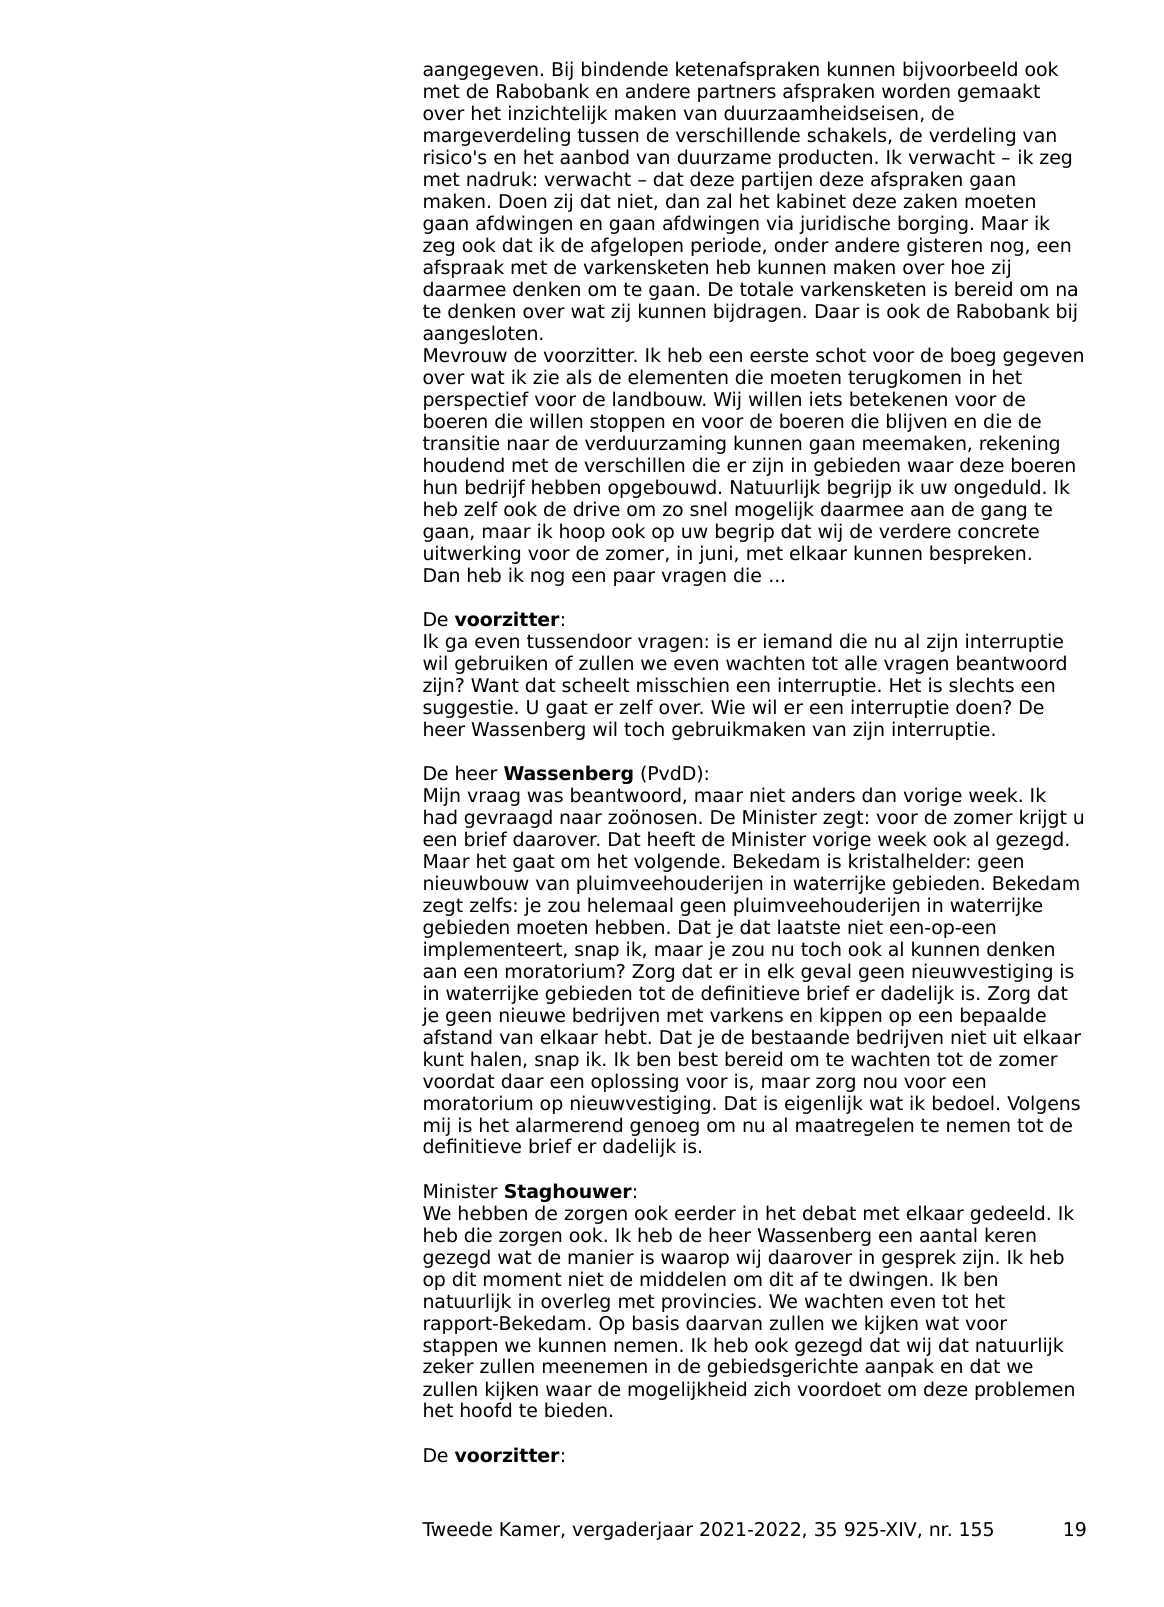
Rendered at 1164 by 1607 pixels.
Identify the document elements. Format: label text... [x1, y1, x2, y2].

text De voorzitter: [422, 1444, 1087, 1467]
text Minister Staghouwer: [422, 1181, 1087, 1203]
text Mijn vraag was beantwoord, maar niet anders dan vorige week. Ik had gevraagd naar zoönosen. De Minister zegt: voor de zomer krijgt u een brief daarover. Dat heeft de Minister vorige week ook al gezegd. Maar het gaat om het volgende. Bekedam is kristalhelder: geen nieuwbouw van pluimveehouderijen in waterrijke gebieden. Bekedam zegt zelfs: je zou helemaal geen pluimveehouderijen in waterrijke gebieden moeten hebben. Dat je dat laatste niet een-op-een implementeert, snap ik, maar je zou nu toch ook al kunnen denken aan een moratorium? Zorg dat er in elk geval geen nieuwvestiging is in waterrijke gebieden tot de definitieve brief er dadelijk is. Zorg dat je geen nieuwe bedrijven met varkens en kippen op een bepaalde afstand van elkaar hebt. Dat je de bestaande bedrijven niet uit elkaar kunt halen, snap ik. Ik ben best bereid om te wachten tot de zomer voordat daar een oplossing voor is, maar zorg nou voor een moratorium op nieuwvestiging. Dat is eigenlijk wat ik bedoel. Volgens mij is het alarmerend genoeg om nu al maatregelen te nemen tot de definitieve brief er dadelijk is. [422, 785, 1087, 1158]
text We hebben de zorgen ook eerder in het debat met elkaar gedeeld. Ik heb die zorgen ook. Ik heb de heer Wassenberg een aantal keren gezegd wat de manier is waarop wij daarover in gesprek zijn. Ik heb op dit moment niet de middelen om dit af te dwingen. Ik ben natuurlijk in overleg met provincies. We wachten even tot het rapport-Bekedam. Op basis daarvan zullen we kijken wat voor stappen we kunnen nemen. Ik heb ook gezegd dat wij dat natuurlijk zeker zullen meenemen in de gebiedsgerichte aanpak en dat we zullen kijken waar de mogelijkheid zich voordoet om deze problemen het hoofd te bieden. [422, 1203, 1087, 1422]
text Dan heb ik nog een paar vragen die ... [422, 564, 1087, 587]
text Ik ga even tussendoor vragen: is er iemand die nu al zijn interruptie wil gebruiken of zullen we even wachten tot alle vragen beantwoord zijn? Want dat scheelt misschien een interruptie. Het is slechts een suggestie. U gaat er zelf over. Wie wil er een interruptie doen? De heer Wassenberg wil toch gebruikmaken van zijn interruptie. [422, 631, 1087, 741]
text Mevrouw de voorzitter. Ik heb een eerste schot voor de boeg gegeven over wat ik zie als de elementen die moeten terugkomen in het perspectief voor de landbouw. Wij willen iets betekenen voor de boeren die willen stoppen en voor de boeren die blijven en die de transitie naar de verduurzaming kunnen gaan meemaken, rekening houdend met de verschillen die er zijn in gebieden waar deze boeren hun bedrijf hebben opgebouwd. Natuurlijk begrijp ik uw ongeduld. Ik heb zelf ook de drive om zo snel mogelijk daarmee aan de gang te gaan, maar ik hoop ook op uw begrip dat wij de verdere concrete uitwerking voor de zomer, in juni, met elkaar kunnen bespreken. [422, 345, 1087, 564]
text De heer Wassenberg (PvdD): [422, 763, 1087, 785]
text aangegeven. Bij bindende ketenafspraken kunnen bijvoorbeeld ook met de Rabobank en andere partners afspraken worden gemaakt over het inzichtelijk maken van duurzaamheidseisen, de margeverdeling tussen de verschillende schakels, de verdeling van risico's en het aanbod van duurzame producten. Ik verwacht – ik zeg met nadruk: verwacht – dat deze partijen deze afspraken gaan maken. Doen zij dat niet, dan zal het kabinet deze zaken moeten gaan afdwingen en gaan afdwingen via juridische borging. Maar ik zeg ook dat ik de afgelopen periode, onder andere gisteren nog, een afspraak met de varkensketen heb kunnen maken over hoe zij daarmee denken om te gaan. De totale varkensketen is bereid om na te denken over wat zij kunnen bijdragen. Daar is ook de Rabobank bij aangesloten. [422, 59, 1087, 345]
text De voorzitter: [422, 609, 1087, 631]
